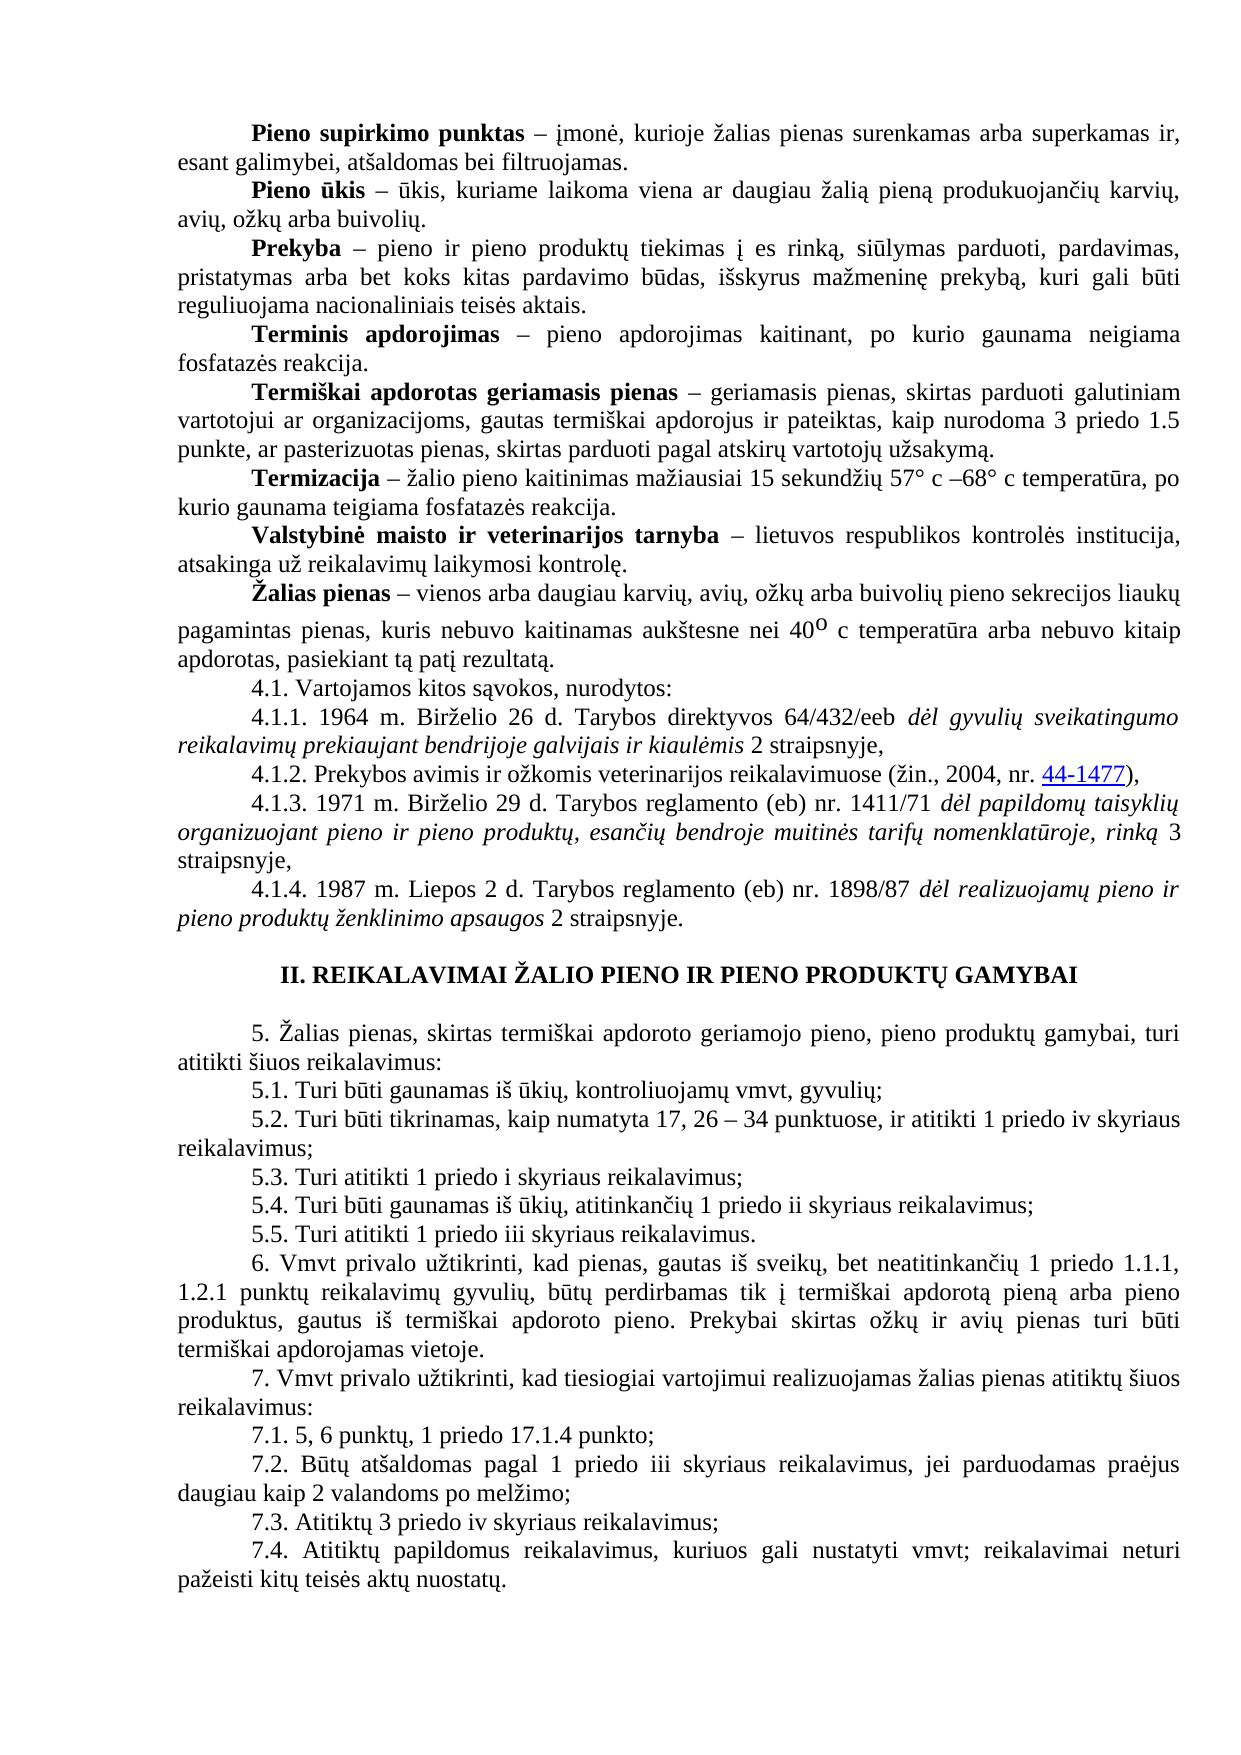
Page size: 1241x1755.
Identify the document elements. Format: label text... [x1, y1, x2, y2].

text 4.1.3. 1971 m. Birželio 29 d. Tarybos reglamento (eb) nr. 1411/71 dėl papildomų taisyklių organizuojant pieno ir pieno produktų, esančių bendroje muitinės tarifų nomenklatūroje, rinką 3 straipsnyje, [177, 788, 1181, 874]
text 4.1. Vartojamos kitos sąvokos, nurodytos: [177, 673, 1181, 702]
text Prekyba – pieno ir pieno produktų tiekimas į es rinką, siūlymas parduoti, pardavimas, pristatymas arba bet koks kitas pardavimo būdas, išskyrus mažmeninę prekybą, kuri gali būti reguliuojama nacionaliniais teisės aktais. [177, 233, 1181, 319]
text 5.2. Turi būti tikrinamas, kaip numatyta 17, 26 – 34 punktuose, ir atitikti 1 priedo iv skyriaus reikalavimus; [177, 1104, 1181, 1162]
text 5.4. Turi būti gaunamas iš ūkių, atitinkančių 1 priedo ii skyriaus reikalavimus; [177, 1190, 1181, 1219]
text 4.1.1. 1964 m. Birželio 26 d. Tarybos direktyvos 64/432/eeb dėl gyvulių sveikatingumo reikalavimų prekiaujant bendrijoje galvijais ir kiaulėmis 2 straipsnyje, [177, 702, 1181, 759]
text 7.2. Būtų atšaldomas pagal 1 priedo iii skyriaus reikalavimus, jei parduodamas praėjus daugiau kaip 2 valandoms po melžimo; [177, 1449, 1181, 1507]
text 7.3. Atitiktų 3 priedo iv skyriaus reikalavimus; [177, 1507, 1181, 1535]
text 4.1.4. 1987 m. Liepos 2 d. Tarybos reglamento (eb) nr. 1898/87 dėl realizuojamų pieno ir pieno produktų ženklinimo apsaugos 2 straipsnyje. [177, 874, 1181, 932]
text 7.4. Atitiktų papildomus reikalavimus, kuriuos gali nustatyti vmvt; reikalavimai neturi pažeisti kitų teisės aktų nuostatų. [177, 1535, 1181, 1593]
text 5.5. Turi atitikti 1 priedo iii skyriaus reikalavimus. [177, 1219, 1181, 1248]
text 5.1. Turi būti gaunamas iš ūkių, kontroliuojamų vmvt, gyvulių; [177, 1075, 1181, 1104]
text II. REIKALAVIMAI ŽALIO PIENO IR PIENO PRODUKTŲ GAMYBAI [177, 960, 1181, 989]
text 6. Vmvt privalo užtikrinti, kad pienas, gautas iš sveikų, bet neatitinkančių 1 priedo 1.1.1, 1.2.1 punktų reikalavimų gyvulių, būtų perdirbamas tik į termiškai apdorotą pieną arba pieno produktus, gautus iš termiškai apdoroto pieno. Prekybai skirtas ožkų ir avių pienas turi būti termiškai apdorojamas vietoje. [177, 1248, 1181, 1363]
text 7.1. 5, 6 punktų, 1 priedo 17.1.4 punkto; [177, 1420, 1181, 1449]
text 7. Vmvt privalo užtikrinti, kad tiesiogiai vartojimui realizuojamas žalias pienas atitiktų šiuos reikalavimus: [177, 1363, 1181, 1420]
text Termiškai apdorotas geriamasis pienas – geriamasis pienas, skirtas parduoti galutiniam vartotojui ar organizacijoms, gautas termiškai apdorojus ir pateiktas, kaip nurodoma 3 priedo 1.5 punkte, ar pasterizuotas pienas, skirtas parduoti pagal atskirų vartotojų užsakymą. [177, 377, 1181, 463]
text 4.1.2. Prekybos avimis ir ožkomis veterinarijos reikalavimuose (žin., 2004, nr. 44-1477), [177, 759, 1181, 788]
text Terminis apdorojimas – pieno apdorojimas kaitinant, po kurio gaunama neigiama fosfatazės reakcija. [177, 319, 1181, 377]
text Valstybinė maisto ir veterinarijos tarnyba – lietuvos respublikos kontrolės institucija, atsakinga už reikalavimų laikymosi kontrolę. [177, 521, 1181, 578]
text 5.3. Turi atitikti 1 priedo i skyriaus reikalavimus; [177, 1162, 1181, 1190]
text Žalias pienas – vienos arba daugiau karvių, avių, ožkų arba buivolių pieno sekrecijos liaukų pagamintas pienas, kuris nebuvo kaitinamas aukštesne nei 40o c temperatūra arba nebuvo kitaip apdorotas, pasiekiant tą patį rezultatą. [177, 578, 1181, 673]
text Pieno supirkimo punktas – įmonė, kurioje žalias pienas surenkamas arba superkamas ir, esant galimybei, atšaldomas bei filtruojamas. [177, 118, 1181, 176]
text 5. Žalias pienas, skirtas termiškai apdoroto geriamojo pieno, pieno produktų gamybai, turi atitikti šiuos reikalavimus: [177, 1018, 1181, 1075]
text Termizacija – žalio pieno kaitinimas mažiausiai 15 sekundžių 57° c –68° c temperatūra, po kurio gaunama teigiama fosfatazės reakcija. [177, 463, 1181, 521]
text Pieno ūkis – ūkis, kuriame laikoma viena ar daugiau žalią pieną produkuojančių karvių, avių, ožkų arba buivolių. [177, 176, 1181, 233]
